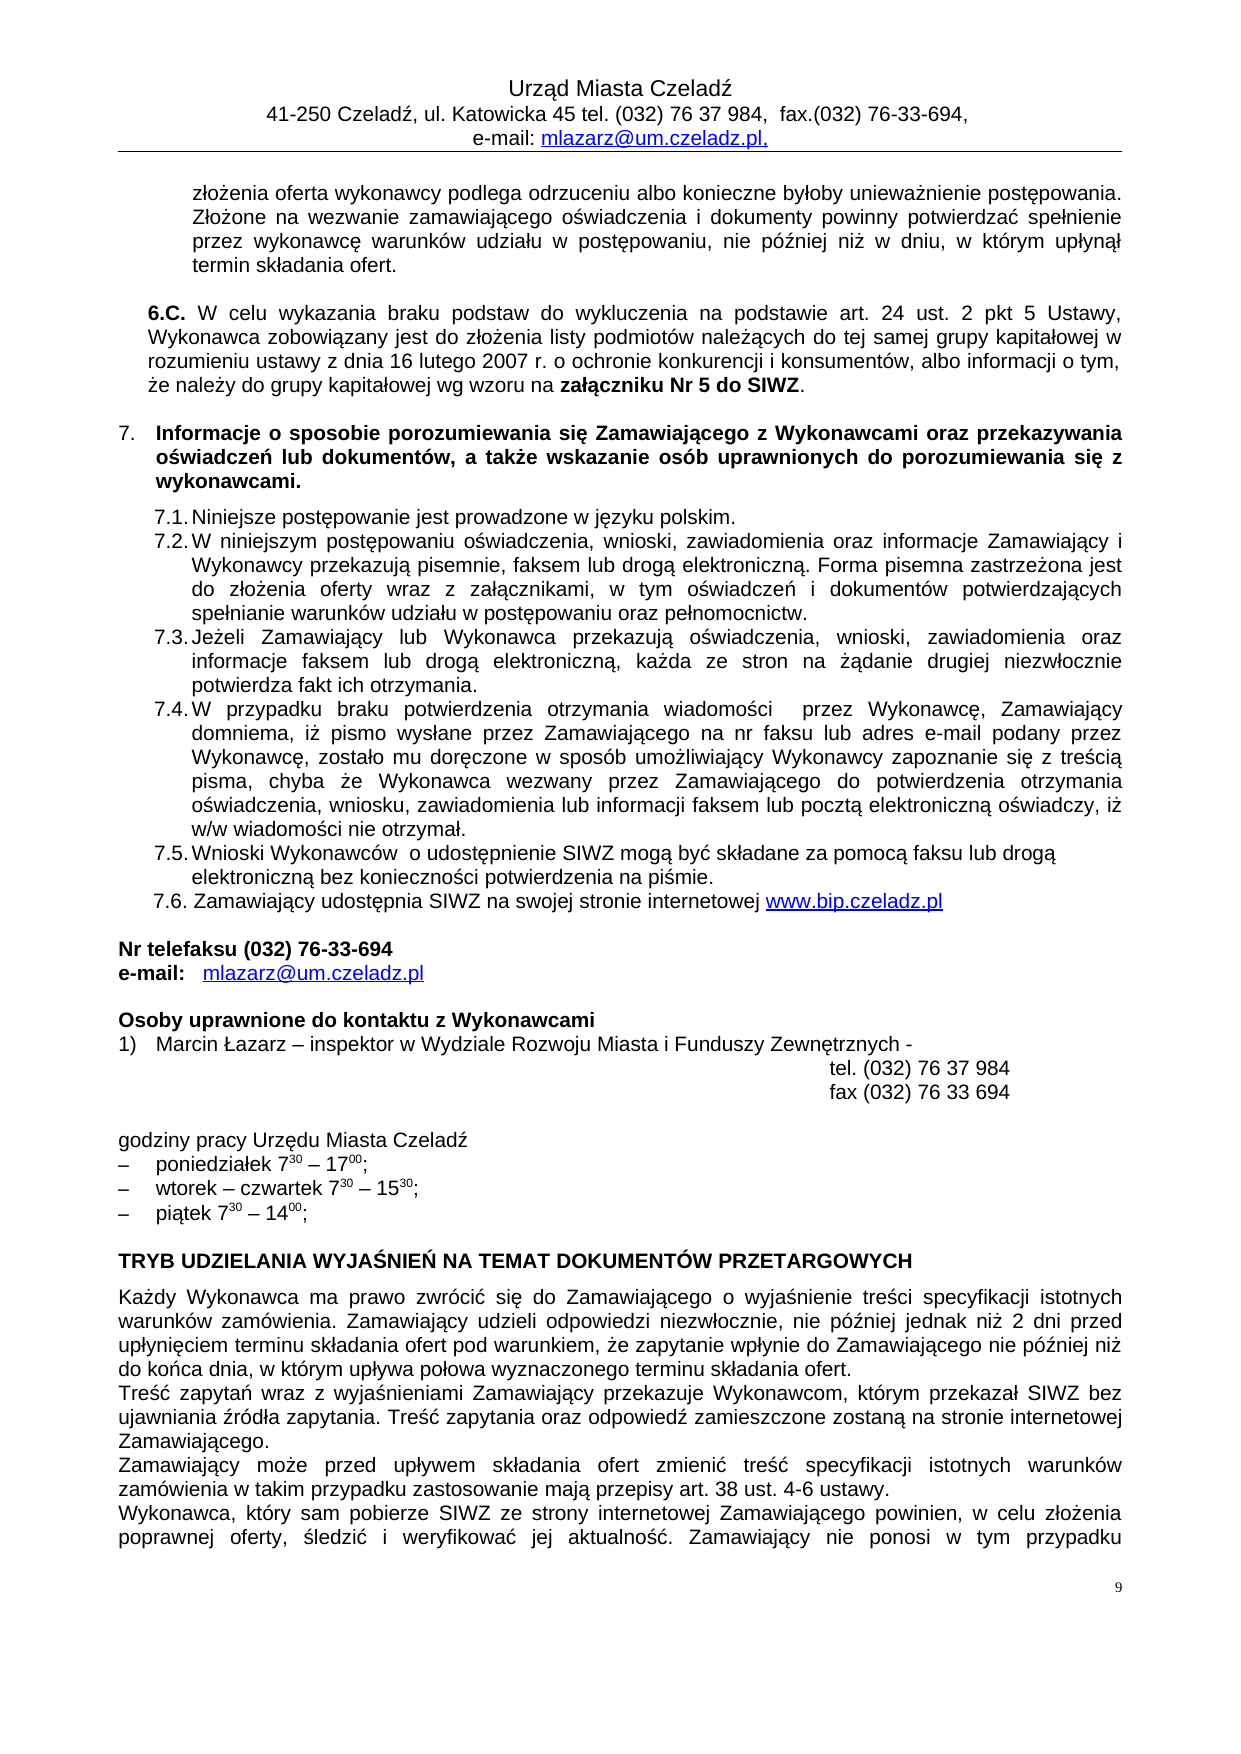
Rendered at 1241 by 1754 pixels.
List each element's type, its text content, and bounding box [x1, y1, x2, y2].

list Marcin Łazarz – inspektor w Wydziale Rozwoju Miasta i Funduszy Zewnętrznych - [118, 1032, 1122, 1056]
text Wykonawca, który sam pobierze SIWZ ze strony internetowej Zamawiającego powinien, w celu złożenia poprawnej oferty, śledzić i weryfikować jej aktualność. Zamawiający nie ponosi w tym przypadku [118, 1501, 1122, 1548]
list W przypadku braku potwierdzenia otrzymania wiadomości przez Wykonawcę, Zamawiający domniema, iż pismo wysłane przez Zamawiającego na nr faksu lub adres e-mail podany przez Wykonawcę, zostało mu doręczone w sposób umożliwiający Wykonawcy zapoznanie się z treścią pisma, chyba że Wykonawca wezwany przez Zamawiającego do potwierdzenia otrzymania oświadczenia, wniosku, zawiadomienia lub informacji faksem lub pocztą elektroniczną oświadczy, iż w/w wiadomości nie otrzymał. [154, 697, 1122, 841]
list Jeżeli Zamawiający lub Wykonawca przekazują oświadczenia, wnioski, zawiadomienia oraz informacje faksem lub drogą elektroniczną, każda ze stron na żądanie drugiej niezwłocznie potwierdza fakt ich otrzymania. [154, 625, 1122, 697]
list Informacje o sposobie porozumiewania się Zamawiającego z Wykonawcami oraz przekazywania oświadczeń lub dokumentów, a także wskazanie osób uprawnionych do porozumiewania się z wykonawcami. [118, 421, 1122, 493]
text godziny pracy Urzędu Miasta Czeladź [118, 1128, 1122, 1152]
list Wnioski Wykonawców o udostępnienie SIWZ mogą być składane za pomocą faksu lub drogą elektroniczną bez konieczności potwierdzenia na piśmie. [154, 841, 1122, 888]
list złożenia oferta wykonawcy podlega odrzuceniu albo konieczne byłoby unieważnienie postępowania. Złożone na wezwanie zamawiającego oświadczenia i dokumenty powinny potwierdzać spełnienie przez wykonawcę warunków udziału w postępowaniu, nie później niż w dniu, w którym upłynął termin składania ofert. [162, 181, 1122, 277]
text 7.6. Zamawiający udostępnia SIWZ na swojej stronie internetowej www.bip.czeladz.pl [118, 888, 1122, 912]
text Osoby uprawnione do kontaktu z Wykonawcami [118, 1008, 1122, 1032]
list Niniejsze postępowanie jest prowadzone w języku polskim. [154, 505, 1122, 529]
list 6.C. W celu wykazania braku podstaw do wykluczenia na podstawie art. 24 ust. 2 pkt 5 Ustawy, Wykonawca zobowiązany jest do złożenia listy podmiotów należących do tej samej grupy kapitałowej w rozumieniu ustawy z dnia 16 lutego 2007 r. o ochronie konkurencji i konsumentów, albo informacji o tym, że należy do grupy kapitałowej wg wzoru na załączniku Nr 5 do SIWZ. [118, 301, 1122, 397]
text Zamawiający może przed upływem składania ofert zmienić treść specyfikacji istotnych warunków zamówienia w takim przypadku zastosowanie mają przepisy art. 38 ust. 4-6 ustawy. [118, 1453, 1122, 1501]
text Treść zapytań wraz z wyjaśnieniami Zamawiający przekazuje Wykonawcom, którym przekazał SIWZ bez ujawniania źródła zapytania. Treść zapytania oraz odpowiedź zamieszczone zostaną na stronie internetowej Zamawiającego. [118, 1381, 1122, 1453]
list wtorek – czwartek 730 – 1530; [118, 1176, 1122, 1200]
text fax (032) 76 33 694 [118, 1080, 1122, 1104]
list W niniejszym postępowaniu oświadczenia, wnioski, zawiadomienia oraz informacje Zamawiający i Wykonawcy przekazują pisemnie, faksem lub drogą elektroniczną. Forma pisemna zastrzeżona jest do złożenia oferty wraz z załącznikami, w tym oświadczeń i dokumentów potwierdzających spełnianie warunków udziału w postępowaniu oraz pełnomocnictw. [154, 529, 1122, 625]
text e-mail: mlazarz@um.czeladz.pl [118, 960, 1122, 984]
list piątek 730 – 1400; [118, 1200, 1122, 1224]
text TRYB UDZIELANIA WYJAŚNIEŃ NA TEMAT DOKUMENTÓW PRZETARGOWYCH [118, 1248, 1122, 1272]
text Nr telefaksu (032) 76-33-694 [118, 936, 1122, 960]
text Każdy Wykonawca ma prawo zwrócić się do Zamawiającego o wyjaśnienie treści specyfikacji istotnych warunków zamówienia. Zamawiający udzieli odpowiedzi niezwłocznie, nie później jednak niż 2 dni przed upłynięciem terminu składania ofert pod warunkiem, że zapytanie wpłynie do Zamawiającego nie później niż do końca dnia, w którym upływa połowa wyznaczonego terminu składania ofert. [118, 1285, 1122, 1381]
text tel. (032) 76 37 984 [118, 1056, 1122, 1080]
list poniedziałek 730 – 1700; [118, 1152, 1122, 1176]
